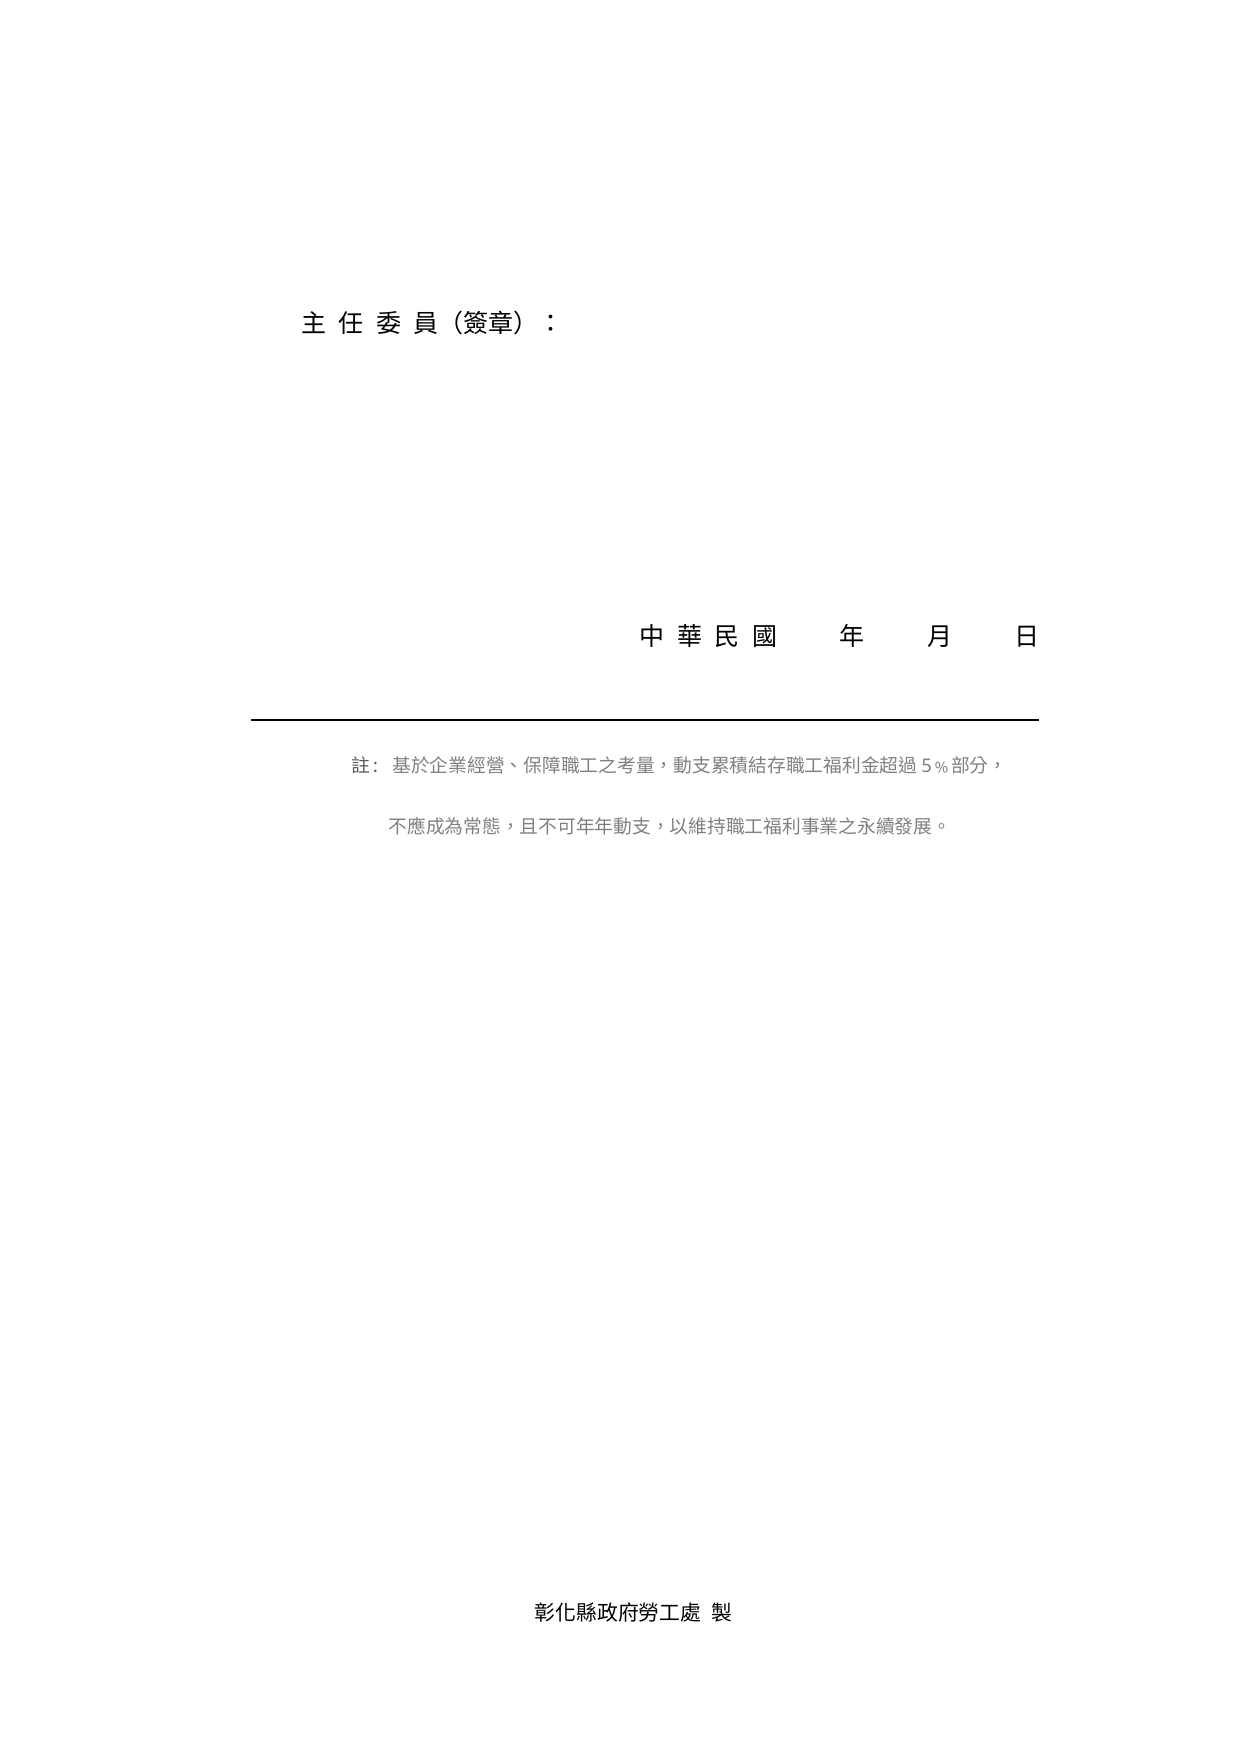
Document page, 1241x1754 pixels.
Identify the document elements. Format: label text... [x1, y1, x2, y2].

text 註: 基於企業經營、保障職工之考量，動支累積結存職工福利金超過5﹪部分， [201, 721, 1039, 783]
text 不應成為常態，且不可年年動支，以維持職工福利事業之永續發展。 [260, 783, 1039, 846]
text 中 華 民 國 年 月 日 [251, 592, 1039, 655]
text 主 任 委 員（簽章）： [251, 280, 1039, 342]
